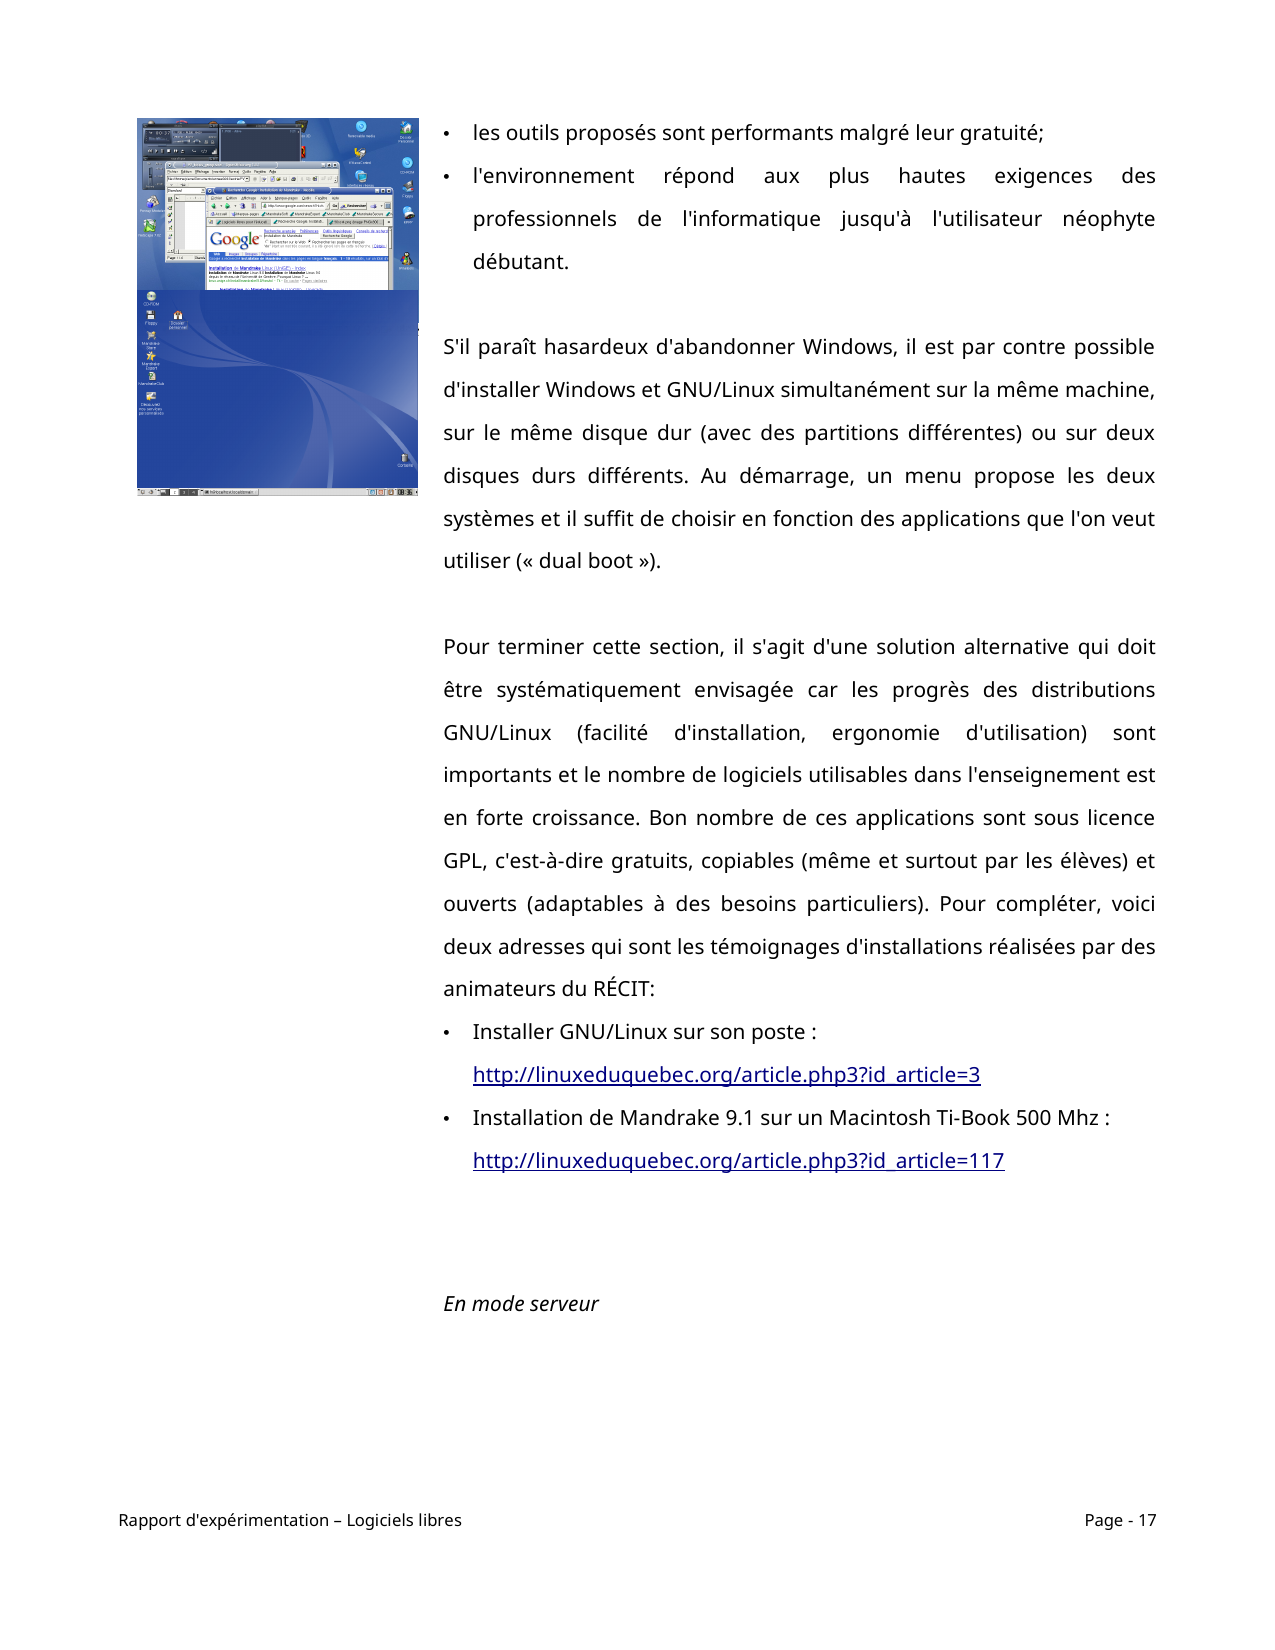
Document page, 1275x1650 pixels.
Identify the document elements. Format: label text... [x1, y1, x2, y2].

picture [137, 118, 419, 496]
list Installer GNU/Linux sur son poste : http://linuxeduquebec.org/article.php3?id_article=3 [443, 1017, 1157, 1088]
list les outils proposés sont performants malgré leur gratuité; [443, 118, 1157, 147]
text En mode serveur [443, 1289, 1157, 1318]
text Pour terminer cette section, il s'agit d'une solution alternative qui doit être systématiquement envisagée car les progrès des distributions GNU/Linux (facilité d'installation, ergonomie d'utilisation) sont importants et le nombre de logiciels utilisables dans l'enseignement est en forte croissance. Bon nombre de ces applications sont sous licence GPL, c'est-à-dire gratuits, copiables (même et surtout par les élèves) et ouverts (adaptables à des besoins particuliers). Pour compléter, voici deux adresses qui sont les témoignages d'installations réalisées par des animateurs du RÉCIT: [443, 632, 1157, 1003]
text S'il paraît hasardeux d'abandonner Windows, il est par contre possible d'installer Windows et GNU/Linux simultanément sur la même machine, sur le même disque dur (avec des partitions différentes) ou sur deux disques durs différents. Au démarrage, un menu propose les deux systèmes et il suffit de choisir en fonction des applications que l'on veut utiliser (« dual boot »). [443, 332, 1157, 575]
list Installation de Mandrake 9.1 sur un Macintosh Ti-Book 500 Mhz : http://linuxeduquebec.org/article.php3?id_article=117 [443, 1103, 1157, 1174]
list l'environnement répond aux plus hautes exigences des professionnels de l'informatique jusqu'à l'utilisateur néophyte débutant. [443, 161, 1157, 275]
